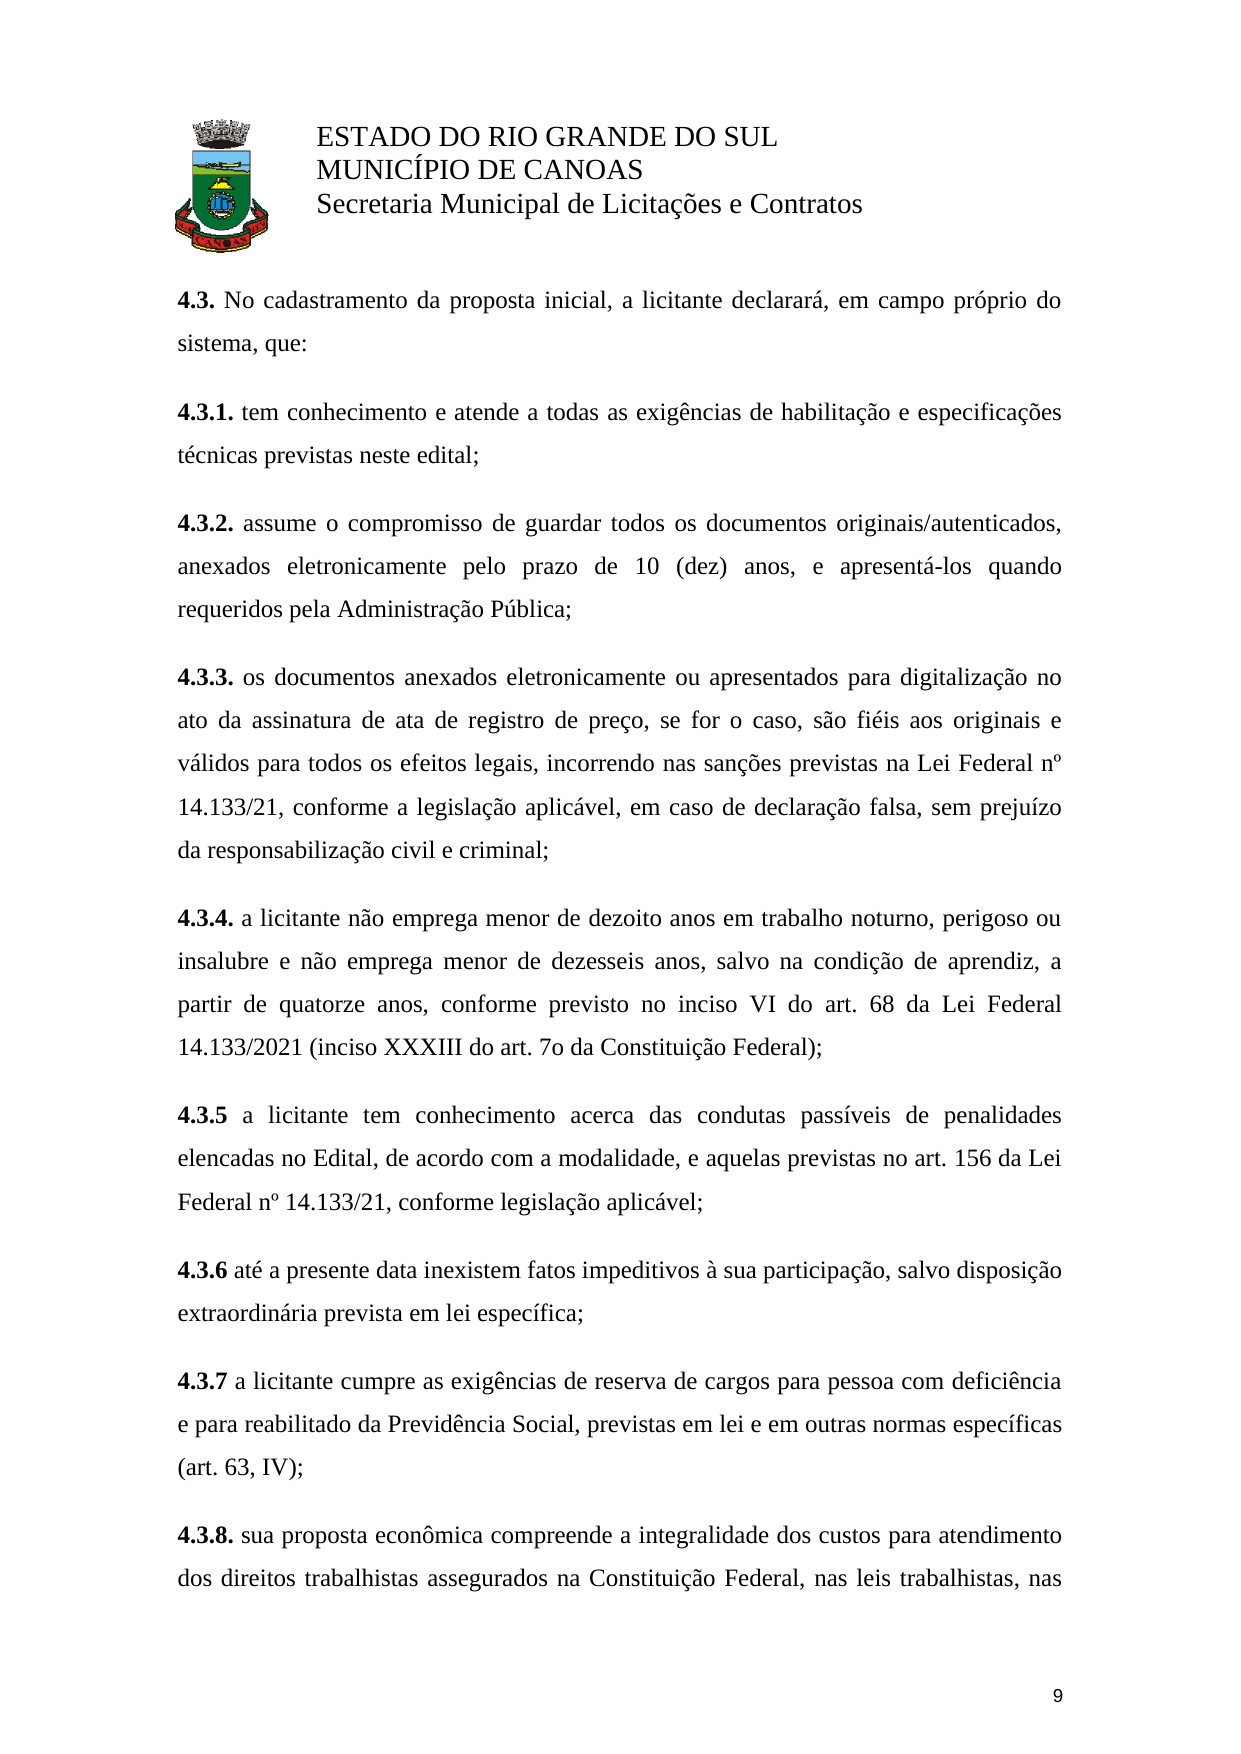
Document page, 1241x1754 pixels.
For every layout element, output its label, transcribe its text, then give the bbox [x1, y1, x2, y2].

text 4.3.1. tem conhecimento e atende a todas as exigências de habilitação e especificações técnicas previstas neste edital; [177, 397, 1063, 468]
text 4.3.3. os documentos anexados eletronicamente ou apresentados para digitalização no ato da assinatura de ata de registro de preço, se for o caso, são fiéis aos originais e válidos para todos os efeitos legais, incorrendo nas sanções previstas na Lei Federal nº 14.133/21, conforme a legislação aplicável, em caso de declaração falsa, sem prejuízo da responsabilização civil e criminal; [177, 662, 1063, 863]
text 4.3.2. assume o compromisso de guardar todos os documentos originais/autenticados, anexados eletronicamente pelo prazo de 10 (dez) anos, e apresentá-los quando requeridos pela Administração Pública; [177, 508, 1063, 623]
text 4.3.4. a licitante não emprega menor de dezoito anos em trabalho noturno, perigoso ou insalubre e não emprega menor de dezesseis anos, salvo na condição de aprendiz, a partir de quatorze anos, conforme previsto no inciso VI do art. 68 da Lei Federal 14.133/2021 (inciso XXXIII do art. 7o da Constituição Federal); [177, 903, 1063, 1061]
text 4.3.7 a licitante cumpre as exigências de reserva de cargos para pessoa com deficiência e para reabilitado da Previdência Social, previstas em lei e em outras normas específicas (art. 63, IV); [177, 1366, 1063, 1481]
text 4.3.8. sua proposta econômica compreende a integralidade dos custos para atendimento dos direitos trabalhistas assegurados na Constituição Federal, nas leis trabalhistas, nas [177, 1520, 1063, 1592]
picture [175, 119, 269, 253]
text 4.3.6 até a presente data inexistem fatos impeditivos à sua participação, salvo disposição extraordinária prevista em lei específica; [177, 1255, 1063, 1327]
text 4.3.5 a licitante tem conhecimento acerca das condutas passíveis de penalidades elencadas no Edital, de acordo com a modalidade, e aquelas previstas no art. 156 da Lei Federal nº 14.133/21, conforme legislação aplicável; [177, 1100, 1063, 1215]
text 4.3. No cadastramento da proposta inicial, a licitante declarará, em campo próprio do sistema, que: [177, 285, 1063, 357]
